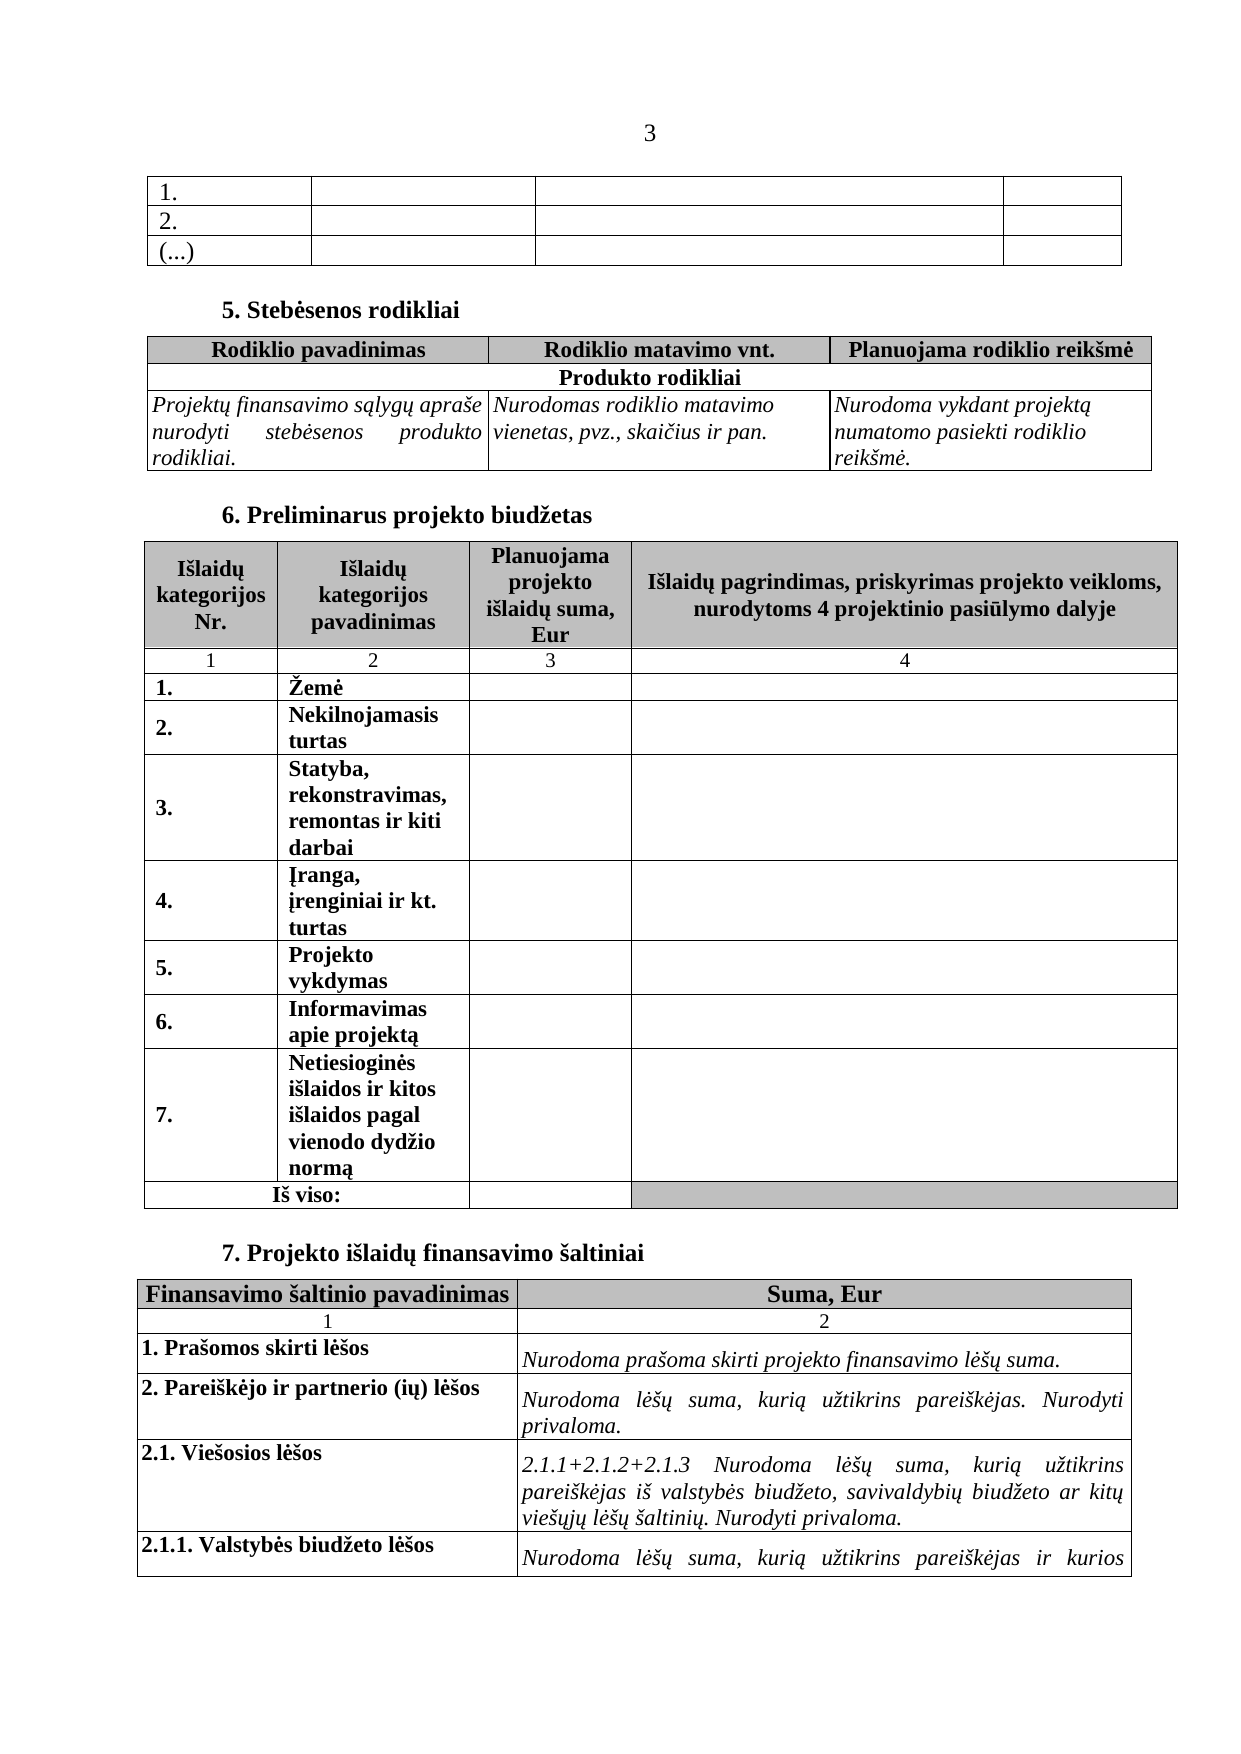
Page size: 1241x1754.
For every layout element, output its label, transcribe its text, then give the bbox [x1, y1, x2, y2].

table_cell [312, 206, 535, 235]
table_cell Nurodoma lėšų suma, kurią užtikrins pareiškėjas ir kurios šaltinis yra valstybės biudžetas. Galima įvesti tik skaičių. [518, 1532, 1131, 1576]
table_cell 5. [145, 941, 277, 994]
table_cell 1 [138, 1309, 517, 1333]
table_cell [1004, 206, 1121, 235]
table_cell Iš viso: [145, 1182, 469, 1208]
table_header Išlaidų kategorijos pavadinimas [278, 542, 469, 647]
table_cell Statyba, rekonstravimas, remontas ir kiti darbai [278, 755, 469, 860]
table_cell [470, 1049, 631, 1181]
table_cell Įranga, įrenginiai ir kt. turtas [278, 861, 469, 940]
table_cell Projekto vykdymas [278, 941, 469, 994]
table_cell [312, 177, 535, 205]
table_cell [632, 1049, 1177, 1181]
table_header Rodiklio matavimo vnt. [489, 337, 829, 363]
table_cell 2.1. Viešosios lėšos [138, 1440, 517, 1531]
table_cell [536, 206, 1003, 235]
text 7. Projekto išlaidų finansavimo šaltiniai [148, 1238, 1152, 1266]
table_cell [536, 177, 1003, 205]
table_cell 2 [278, 649, 469, 672]
table_cell [632, 755, 1177, 860]
table_cell 2.1.1. Valstybės biudžeto lėšos [138, 1532, 517, 1576]
table_cell Nurodoma prašoma skirti projekto finansavimo lėšų suma. [518, 1334, 1131, 1373]
table_cell 7. [145, 1049, 277, 1181]
table_cell 6. [145, 995, 277, 1048]
table_cell [470, 1182, 631, 1208]
table_cell 4. [145, 861, 277, 940]
table_cell [470, 701, 631, 754]
table_header Išlaidų pagrindimas, priskyrimas projekto veikloms, nurodytoms 4 projektinio pasiūlymo dalyje [632, 542, 1177, 647]
table_cell [470, 941, 631, 994]
table_cell 2. [145, 701, 277, 754]
table_cell [470, 995, 631, 1048]
table_cell [470, 861, 631, 940]
table_header Išlaidų kategorijos Nr. [145, 542, 277, 647]
table_cell Projektų finansavimo sąlygų apraše nurodyti stebėsenos produkto rodikliai. [148, 391, 488, 470]
table_cell [632, 674, 1177, 700]
table_cell 4 [632, 649, 1177, 672]
table_cell 1. Prašomos skirti lėšos [138, 1334, 517, 1373]
table_header Planuojama projekto išlaidų suma, Eur [470, 542, 631, 647]
table_cell [632, 1182, 1177, 1208]
table_cell [1004, 177, 1121, 205]
table_cell [536, 236, 1003, 265]
table_cell 3 [470, 649, 631, 672]
table_cell [632, 941, 1177, 994]
table_cell 1 [145, 649, 277, 672]
table_header Planuojama rodiklio reikšmė [831, 337, 1151, 363]
table_header Rodiklio pavadinimas [148, 337, 488, 363]
table_header Suma, Eur [518, 1280, 1131, 1308]
table_cell [470, 674, 631, 700]
table_cell Informavimas apie projektą [278, 995, 469, 1048]
table_cell 2. Pareiškėjo ir partnerio (ių) lėšos [138, 1374, 517, 1438]
table_cell 1. [148, 177, 311, 205]
text 6. Preliminarus projekto biudžetas [148, 500, 1152, 529]
table_cell 2.1.1+2.1.2+2.1.3 Nurodoma lėšų suma, kurią užtikrins pareiškėjas iš valstybės biudžeto, savivaldybių biudžeto ar kitų viešųjų lėšų šaltinių. Nurodyti privaloma. [518, 1440, 1131, 1531]
table_cell [632, 701, 1177, 754]
table_cell 2 [518, 1309, 1131, 1333]
table_cell [632, 995, 1177, 1048]
table_header Finansavimo šaltinio pavadinimas [138, 1280, 517, 1308]
table_cell [632, 861, 1177, 940]
table_cell [1004, 236, 1121, 265]
table_cell Žemė [278, 674, 469, 700]
table_cell [312, 236, 535, 265]
text 5. Stebėsenos rodikliai [148, 295, 1152, 323]
table_cell [470, 755, 631, 860]
table_cell Nekilnojamasis turtas [278, 701, 469, 754]
table_cell Nurodoma lėšų suma, kurią užtikrins pareiškėjas. Nurodyti privaloma. [518, 1374, 1131, 1438]
table_cell 2. [148, 206, 311, 235]
table_cell Nurodomas rodiklio matavimo vienetas, pvz., skaičius ir pan. [489, 391, 829, 470]
table_cell Netiesioginės išlaidos ir kitos išlaidos pagal vienodo dydžio normą [278, 1049, 469, 1181]
table_cell (...) [148, 236, 311, 265]
table_cell 3. [145, 755, 277, 860]
table_cell 1. [145, 674, 277, 700]
